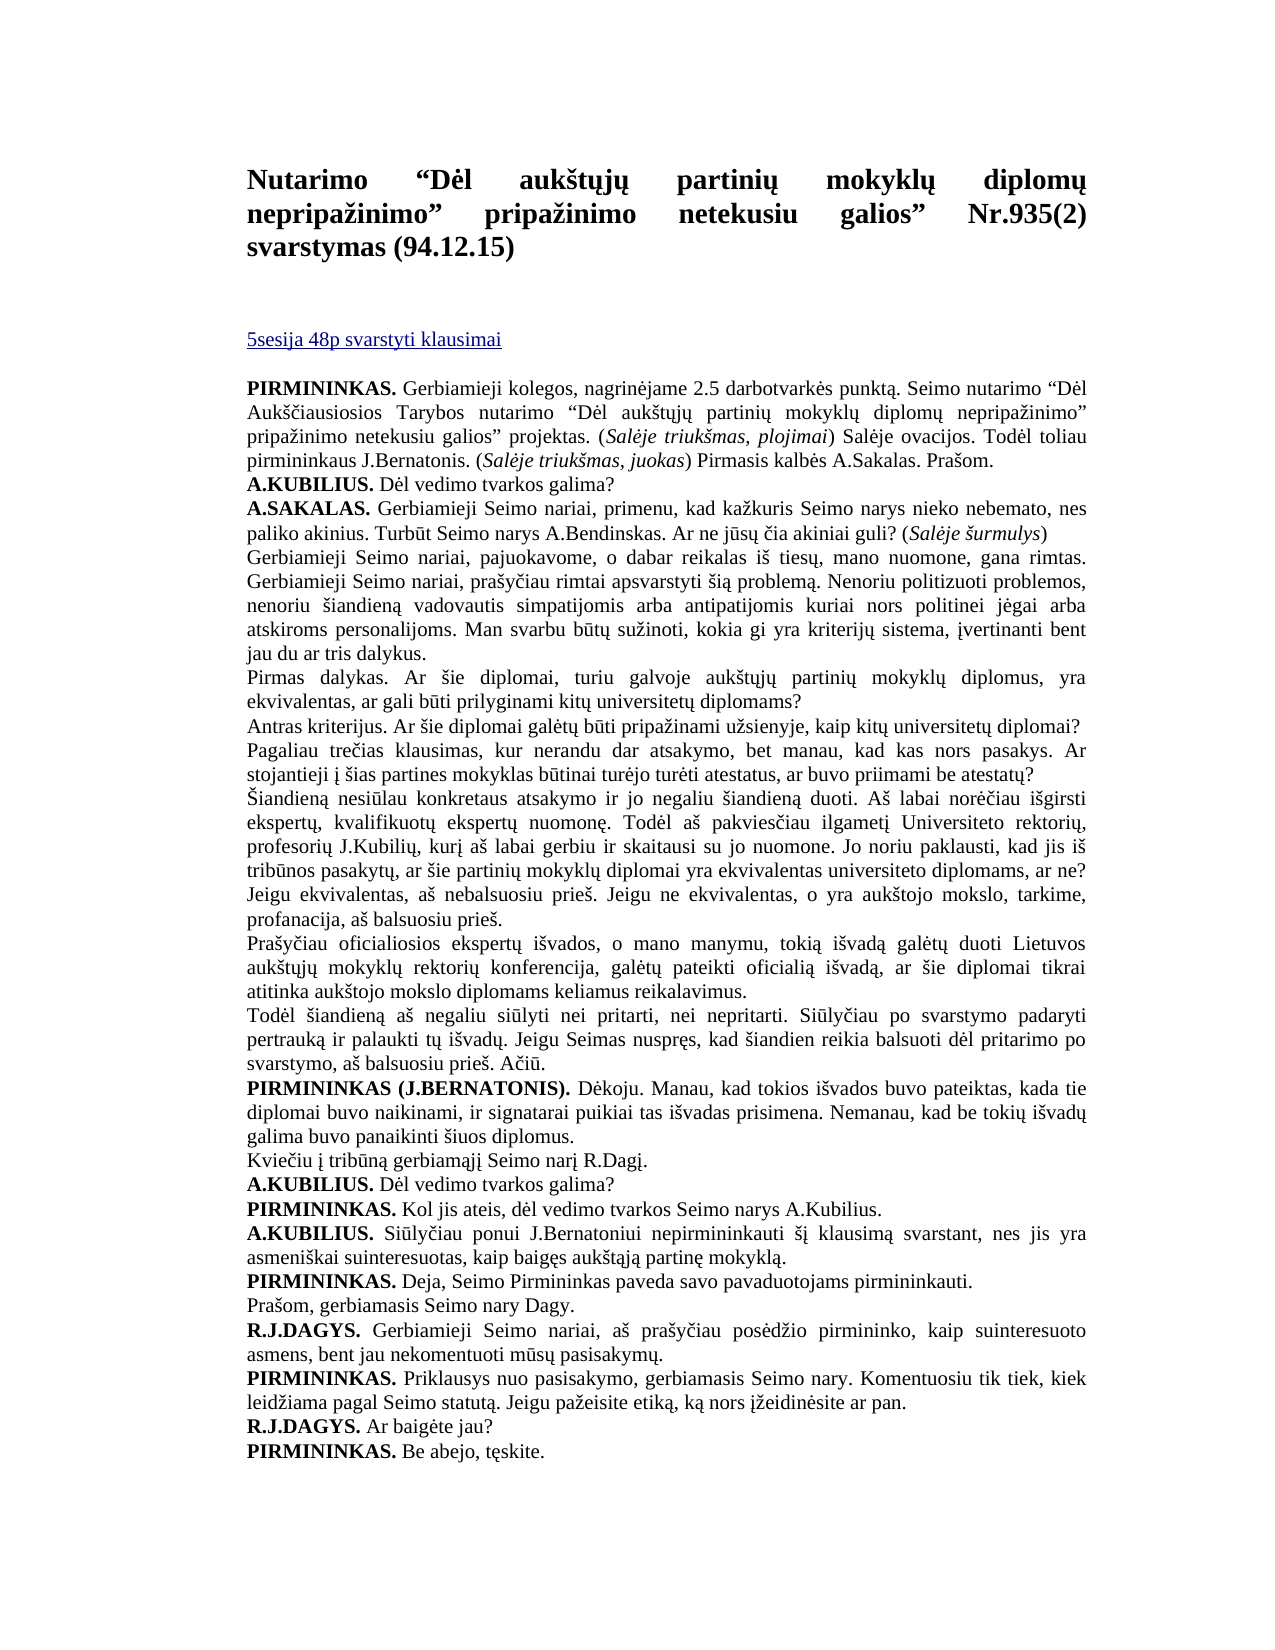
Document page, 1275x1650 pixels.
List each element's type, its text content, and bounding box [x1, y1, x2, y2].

text PIRMININKAS. Priklausys nuo pasisakymo, gerbiamasis Seimo nary. Komentuosiu tik tiek, kiek leidžiama pagal Seimo statutą. Jeigu pažeisite etiką, ką nors įžeidinėsite ar pan. [247, 1366, 1087, 1414]
text Pagaliau trečias klausimas, kur nerandu dar atsakymo, bet manau, kad kas nors pasakys. Ar stojantieji į šias partines mokyklas būtinai turėjo turėti atestatus, ar buvo priimami be atestatų? [247, 738, 1087, 786]
text Šiandieną nesiūlau konkretaus atsakymo ir jo negaliu šiandieną duoti. Aš labai norėčiau išgirsti ekspertų, kvalifikuotų ekspertų nuomonę. Todėl aš pakviesčiau ilgametį Universiteto rektorių, profesorių J.Kubilių, kurį aš labai gerbiu ir skaitausi su jo nuomone. Jo noriu paklausti, kad jis iš tribūnos pasakytų, ar šie partinių mokyklų diplomai yra ekvivalentas universiteto diplomams, ar ne? Jeigu ekvivalentas, aš nebalsuosiu prieš. Jeigu ne ekvivalentas, o yra aukštojo mokslo, tarkime, profanacija, aš balsuosiu prieš. [247, 786, 1087, 931]
text A.KUBILIUS. Dėl vedimo tvarkos galima? [247, 1172, 1087, 1196]
text Prašyčiau oficialiosios ekspertų išvados, o mano manymu, tokią išvadą galėtų duoti Lietuvos aukštųjų mokyklų rektorių konferencija, galėtų pateikti oficialią išvadą, ar šie diplomai tikrai atitinka aukštojo mokslo diplomams keliamus reikalavimus. [247, 931, 1087, 1003]
text Kviečiu į tribūną gerbiamąjį Seimo narį R.Dagį. [247, 1148, 1087, 1172]
text PIRMININKAS (J.BERNATONIS). Dėkoju. Manau, kad tokios išvados buvo pateiktas, kada tie diplomai buvo naikinami, ir signatarai puikiai tas išvadas prisimena. Nemanau, kad be tokių išvadų galima buvo panaikinti šiuos diplomus. [247, 1076, 1087, 1148]
text R.J.DAGYS. Gerbiamieji Seimo nariai, aš prašyčiau posėdžio pirmininko, kaip suinteresuoto asmens, bent jau nekomentuoti mūsų pasisakymų. [247, 1318, 1087, 1366]
text R.J.DAGYS. Ar baigėte jau? [247, 1414, 1087, 1438]
text Nutarimo “Dėl aukštųjų partinių mokyklų diplomų nepripažinimo” pripažinimo netekusiu galios” Nr.935(2) svarstymas (94.12.15) [247, 162, 1087, 263]
text Prašom, gerbiamasis Seimo nary Dagy. [247, 1293, 1087, 1317]
text PIRMININKAS. Deja, Seimo Pirmininkas paveda savo pavaduotojams pirmininkauti. [247, 1269, 1087, 1293]
text PIRMININKAS. Gerbiamieji kolegos, nagrinėjame 2.5 darbotvarkės punktą. Seimo nutarimo “Dėl Aukščiausiosios Tarybos nutarimo “Dėl aukštųjų partinių mokyklų diplomų nepripažinimo” pripažinimo netekusiu galios” projektas. (Salėje triukšmas, plojimai) Salėje ovacijos. Todėl toliau pirmininkaus J.Bernatonis. (Salėje triukšmas, juokas) Pirmasis kalbės A.Sakalas. Prašom. [247, 376, 1087, 472]
text 5sesija 48p svarstyti klausimai [247, 327, 1087, 351]
text A.SAKALAS. Gerbiamieji Seimo nariai, primenu, kad kažkuris Seimo narys nieko nebemato, nes paliko akinius. Turbūt Seimo narys A.Bendinskas. Ar ne jūsų čia akiniai guli? (Salėje šurmulys) [247, 496, 1087, 544]
text A.KUBILIUS. Dėl vedimo tvarkos galima? [247, 472, 1087, 496]
text PIRMININKAS. Be abejo, tęskite. [247, 1438, 1087, 1463]
text Todėl šiandieną aš negaliu siūlyti nei pritarti, nei nepritarti. Siūlyčiau po svarstymo padaryti pertrauką ir palaukti tų išvadų. Jeigu Seimas nuspręs, kad šiandien reikia balsuoti dėl pritarimo po svarstymo, aš balsuosiu prieš. Ačiū. [247, 1003, 1087, 1075]
text Antras kriterijus. Ar šie diplomai galėtų būti pripažinami užsienyje, kaip kitų universitetų diplomai? [247, 713, 1087, 738]
text Pirmas dalykas. Ar šie diplomai, turiu galvoje aukštųjų partinių mokyklų diplomus, yra ekvivalentas, ar gali būti prilyginami kitų universitetų diplomams? [247, 665, 1087, 713]
text A.KUBILIUS. Siūlyčiau ponui J.Bernatoniui nepirmininkauti šį klausimą svarstant, nes jis yra asmeniškai suinteresuotas, kaip baigęs aukštąją partinę mokyklą. [247, 1221, 1087, 1269]
text Gerbiamieji Seimo nariai, pajuokavome, o dabar reikalas iš tiesų, mano nuomone, gana rimtas. Gerbiamieji Seimo nariai, prašyčiau rimtai apsvarstyti šią problemą. Nenoriu politizuoti problemos, nenoriu šiandieną vadovautis simpatijomis arba antipatijomis kuriai nors politinei jėgai arba atskiroms personalijoms. Man svarbu būtų sužinoti, kokia gi yra kriterijų sistema, įvertinanti bent jau du ar tris dalykus. [247, 545, 1087, 665]
text PIRMININKAS. Kol jis ateis, dėl vedimo tvarkos Seimo narys A.Kubilius. [247, 1196, 1087, 1221]
